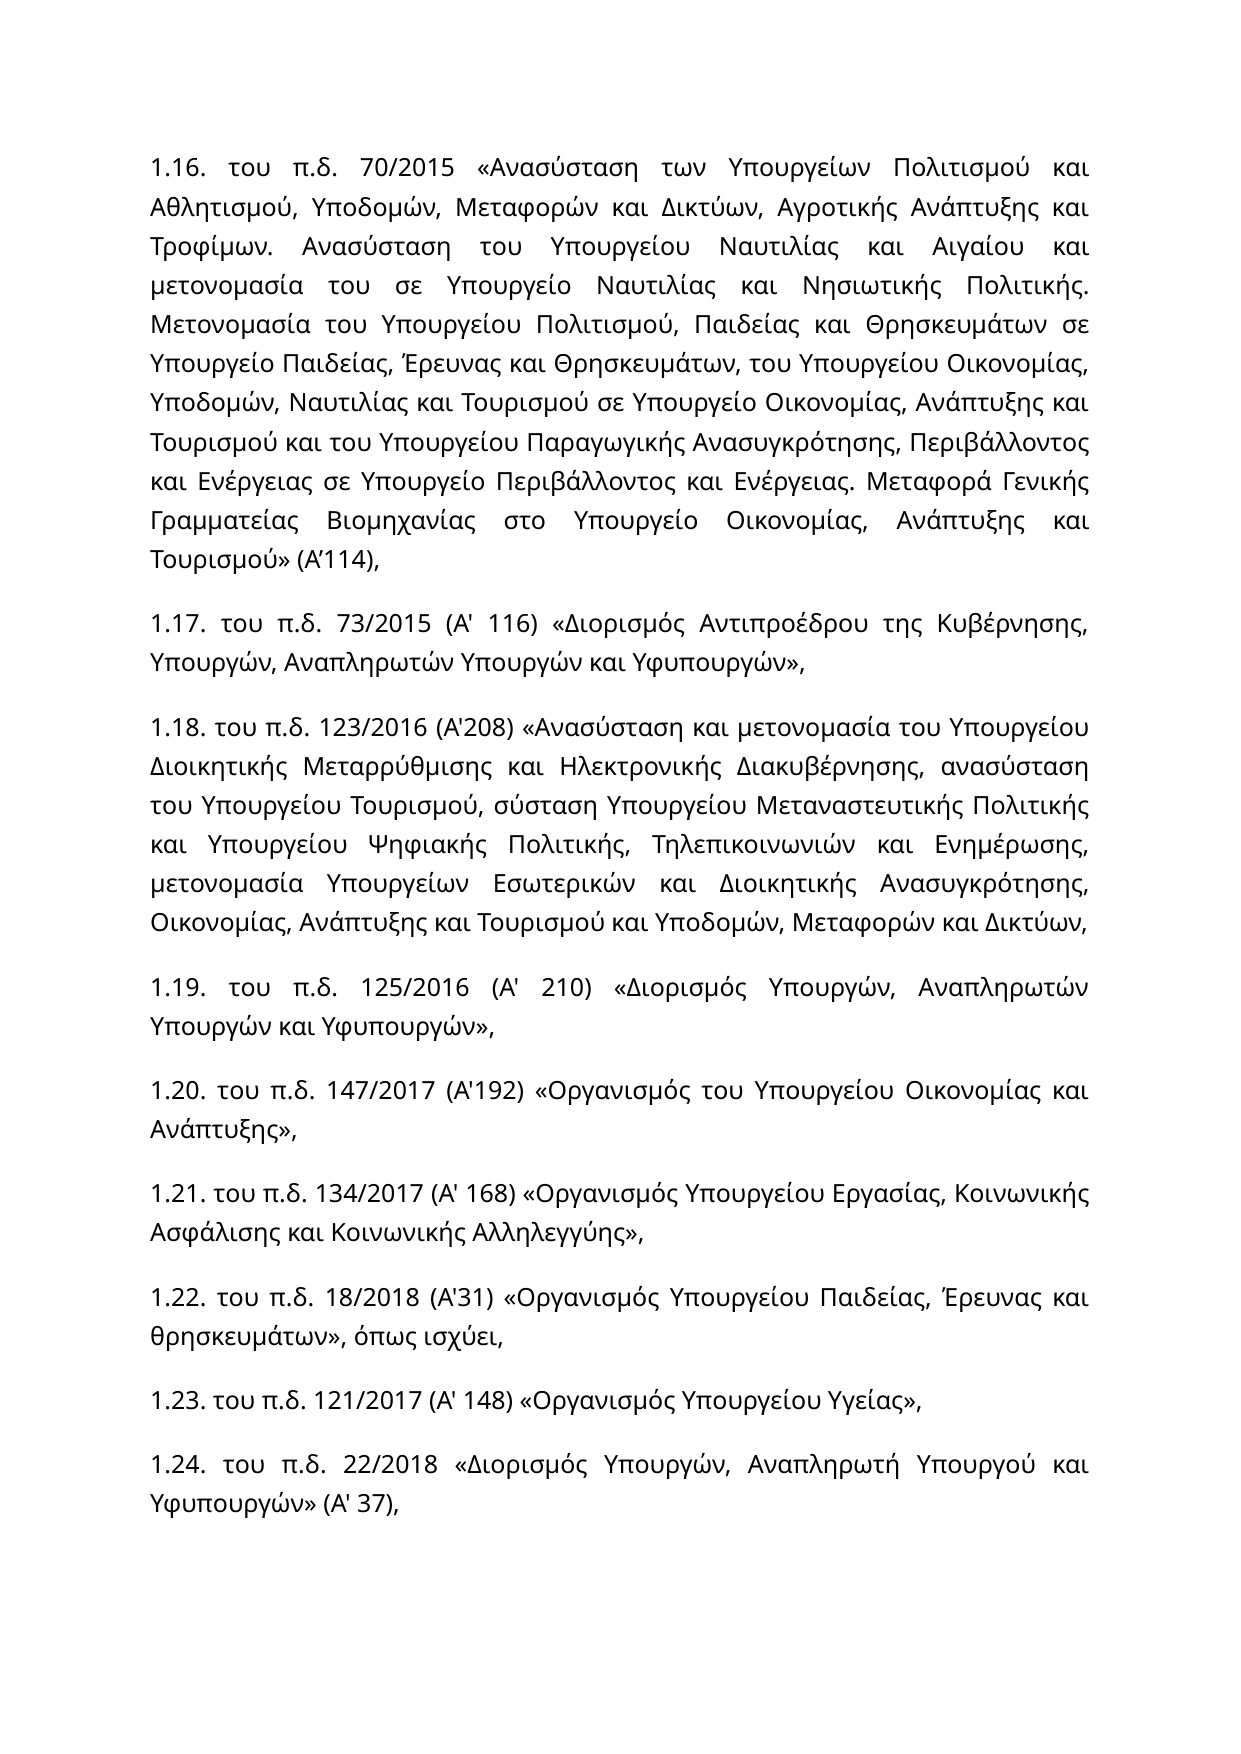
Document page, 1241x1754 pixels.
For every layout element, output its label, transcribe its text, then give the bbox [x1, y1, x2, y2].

text 1.16. του π.δ. 70/2015 «Ανασύσταση των Υπουργείων Πολιτισμού και Αθλητισμού, Υποδομών, Μεταφορών και Δικτύων, Αγροτικής Ανάπτυξης και Τροφίμων. Ανασύσταση του Υπουργείου Ναυτιλίας και Αιγαίου και μετονομασία του σε Υπουργείο Ναυτιλίας και Νησιωτικής Πολιτικής. Μετονομασία του Υπουργείου Πολιτισμού, Παιδείας και Θρησκευμάτων σε Υπουργείο Παιδείας, Έρευνας και Θρησκευμάτων, του Υπουργείου Οικονομίας, Υποδομών, Ναυτιλίας και Τουρισμού σε Υπουργείο Οικονομίας, Ανάπτυξης και Τουρισμού και του Υπουργείου Παραγωγικής Ανασυγκρότησης, Περιβάλλοντος και Ενέργειας σε Υπουργείο Περιβάλλοντος και Ενέργειας. Μεταφορά Γενικής Γραμματείας Βιομηχανίας στο Υπουργείο Οικονομίας, Ανάπτυξης και Τουρισμού» (Α’114), [150, 150, 1090, 576]
text 1.18. του π.δ. 123/2016 (Α'208) «Ανασύσταση και μετονομασία του Υπουργείου Διοικητικής Μεταρρύθμισης και Ηλεκτρονικής Διακυβέρνησης, ανασύσταση του Υπουργείου Τουρισμού, σύσταση Υπουργείου Μεταναστευτικής Πολιτικής και Υπουργείου Ψηφιακής Πολιτικής, Τηλεπικοινωνιών και Ενημέρωσης, μετονομασία Υπουργείων Εσωτερικών και Διοικητικής Ανασυγκρότησης, Οικονομίας, Ανάπτυξης και Τουρισμού και Υποδομών, Μεταφορών και Δικτύων, [150, 709, 1090, 939]
text 1.22. του π.δ. 18/2018 (Α'31) «Οργανισμός Υπουργείου Παιδείας, Έρευνας και θρησκευμάτων», όπως ισχύει, [150, 1279, 1090, 1352]
text 1.23. του π.δ. 121/2017 (Α' 148) «Οργανισμός Υπουργείου Υγείας», [150, 1382, 1090, 1417]
text 1.19. του π.δ. 125/2016 (Α' 210) «Διορισμός Υπουργών, Αναπληρωτών Υπουργών και Υφυπουργών», [150, 969, 1090, 1042]
text 1.17. του π.δ. 73/2015 (Α' 116) «Διορισμός Αντιπροέδρου της Κυβέρνησης, Υπουργών, Αναπληρωτών Υπουργών και Υφυπουργών», [150, 606, 1090, 679]
text 1.21. του π.δ. 134/2017 (Α' 168) «Οργανισμός Υπουργείου Εργασίας, Κοινωνικής Ασφάλισης και Κοινωνικής Αλληλεγγύης», [150, 1176, 1090, 1249]
text 1.24. του π.δ. 22/2018 «Διορισμός Υπουργών, Αναπληρωτή Υπουργού και Υφυπουργών» (Α' 37), [150, 1447, 1090, 1520]
text 1.20. του π.δ. 147/2017 (Α'192) «Οργανισμός του Υπουργείου Οικονομίας και Ανάπτυξης», [150, 1072, 1090, 1146]
